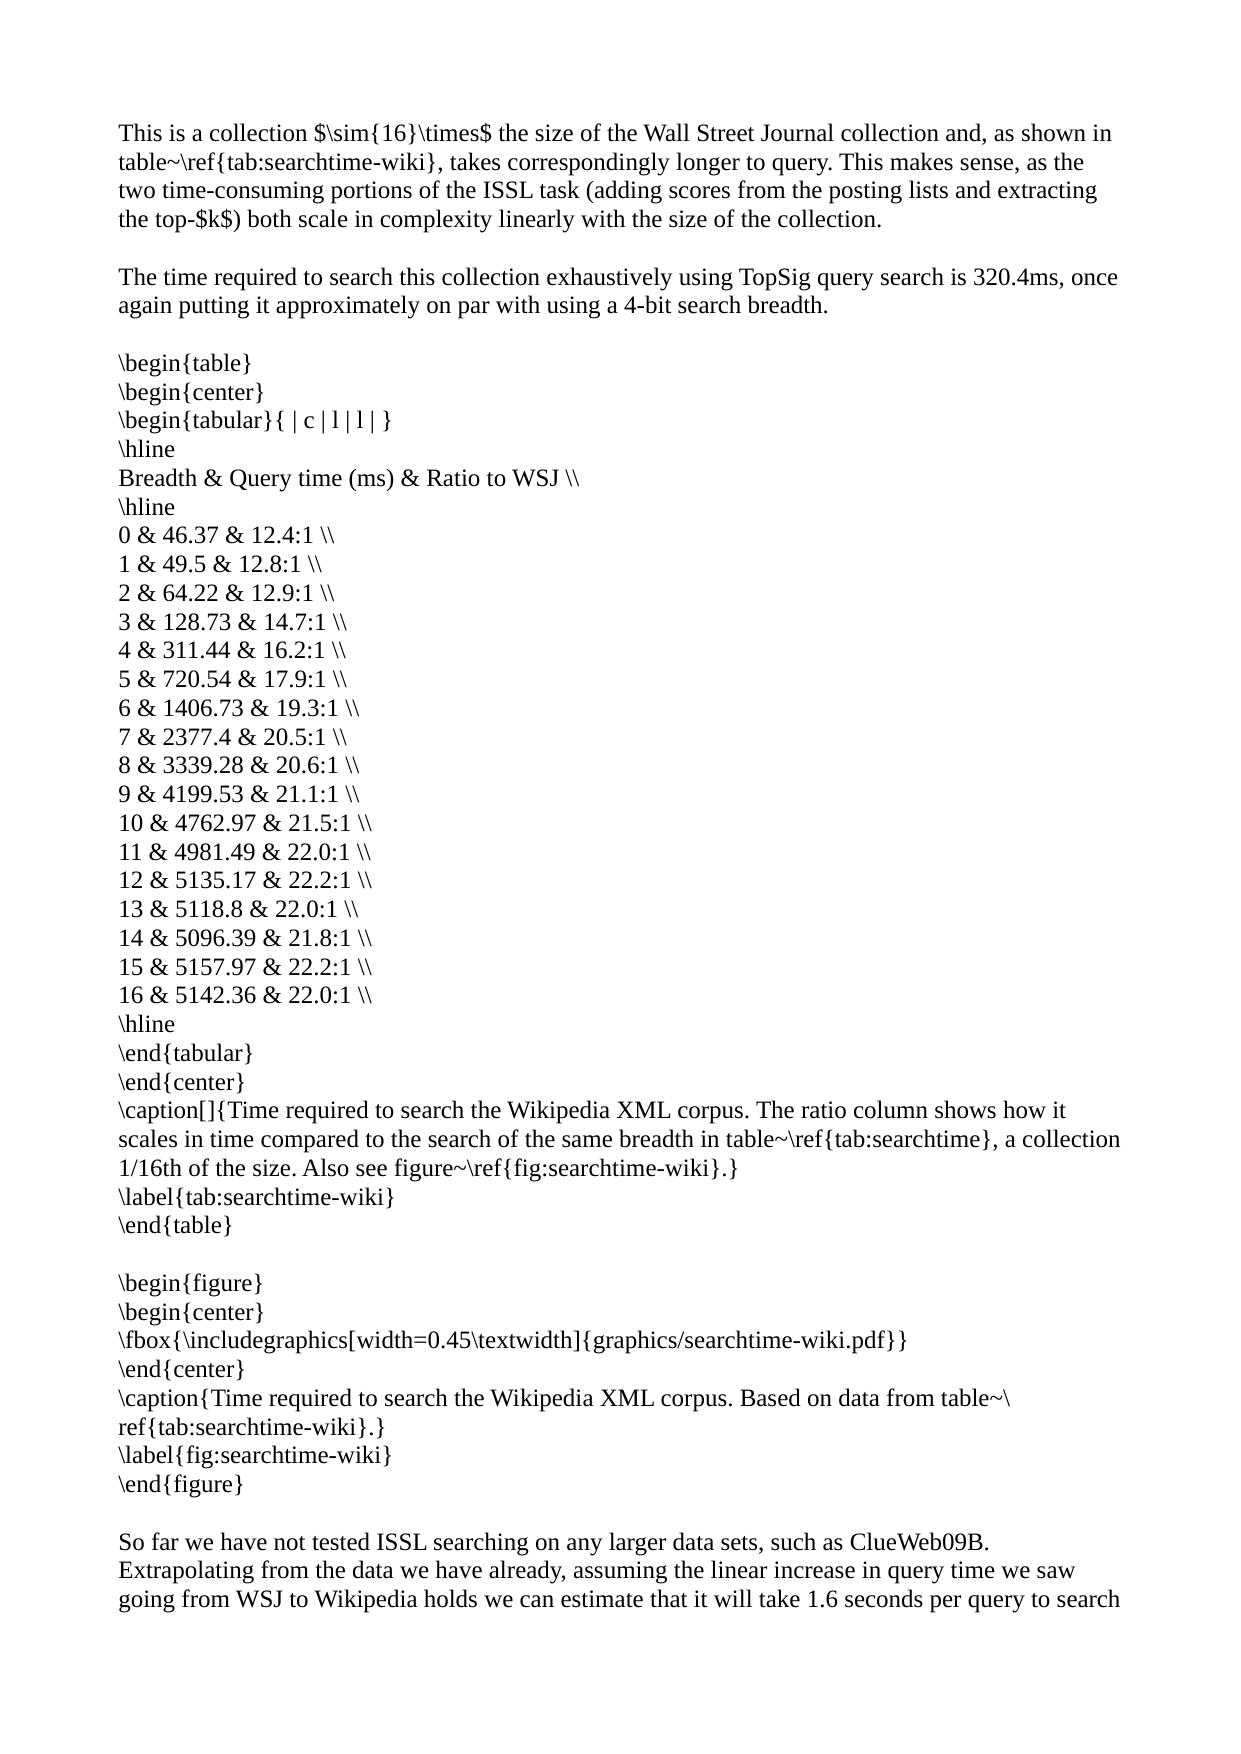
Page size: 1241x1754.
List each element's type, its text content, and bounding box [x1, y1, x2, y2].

text \begin{center} [118, 1297, 1122, 1326]
text \caption{Time required to search the Wikipedia XML corpus. Based on data from table~\ref{tab:searchtime-wiki}.} [118, 1383, 1122, 1441]
text 5 & 720.54 & 17.9:1 \\ [118, 664, 1122, 693]
text 0 & 46.37 & 12.4:1 \\ [118, 521, 1122, 549]
text 8 & 3339.28 & 20.6:1 \\ [118, 751, 1122, 779]
text \fbox{\includegraphics[width=0.45\textwidth]{graphics/searchtime-wiki.pdf}} [118, 1326, 1122, 1354]
text \label{tab:searchtime-wiki} [118, 1182, 1122, 1211]
text 12 & 5135.17 & 22.2:1 \\ [118, 866, 1122, 894]
text Breadth & Query time (ms) & Ratio to WSJ \\ [118, 463, 1122, 492]
text \end{table} [118, 1211, 1122, 1239]
text 2 & 64.22 & 12.9:1 \\ [118, 578, 1122, 607]
text \begin{tabular}{ | c | l | l | } [118, 406, 1122, 434]
text 1 & 49.5 & 12.8:1 \\ [118, 549, 1122, 578]
text 7 & 2377.4 & 20.5:1 \\ [118, 722, 1122, 751]
text \label{fig:searchtime-wiki} [118, 1441, 1122, 1469]
text 13 & 5118.8 & 22.0:1 \\ [118, 894, 1122, 923]
text \hline [118, 1009, 1122, 1038]
text So far we have not tested ISSL searching on any larger data sets, such as ClueWeb09B. Extrapolating from the data we have already, assuming the linear increase in query time we saw going from WSJ to Wikipedia holds we can estimate that it will take 1.6 seconds per query to search [118, 1527, 1122, 1613]
text \end{figure} [118, 1469, 1122, 1498]
text This is a collection $\sim{16}\times$ the size of the Wall Street Journal collection and, as shown in table~\ref{tab:searchtime-wiki}, takes correspondingly longer to query. This makes sense, as the two time-consuming portions of the ISSL task (adding scores from the posting lists and extracting the top-$k$) both scale in complexity linearly with the size of the collection. [118, 118, 1122, 233]
text 11 & 4981.49 & 22.0:1 \\ [118, 837, 1122, 866]
text \end{center} [118, 1067, 1122, 1096]
text 14 & 5096.39 & 21.8:1 \\ [118, 923, 1122, 952]
text \hline [118, 492, 1122, 521]
text 16 & 5142.36 & 22.0:1 \\ [118, 981, 1122, 1009]
text \begin{center} [118, 377, 1122, 406]
text \begin{figure} [118, 1268, 1122, 1297]
text \hline [118, 434, 1122, 463]
text 15 & 5157.97 & 22.2:1 \\ [118, 952, 1122, 981]
text 6 & 1406.73 & 19.3:1 \\ [118, 693, 1122, 722]
text 3 & 128.73 & 14.7:1 \\ [118, 607, 1122, 636]
text The time required to search this collection exhaustively using TopSig query search is 320.4ms, once again putting it approximately on par with using a 4-bit search breadth. [118, 262, 1122, 319]
text \end{center} [118, 1354, 1122, 1383]
text 10 & 4762.97 & 21.5:1 \\ [118, 808, 1122, 837]
text \begin{table} [118, 348, 1122, 377]
text \end{tabular} [118, 1038, 1122, 1067]
text \caption[]{Time required to search the Wikipedia XML corpus. The ratio column shows how it scales in time compared to the search of the same breadth in table~\ref{tab:searchtime}, a collection 1/16th of the size. Also see figure~\ref{fig:searchtime-wiki}.} [118, 1096, 1122, 1182]
text 4 & 311.44 & 16.2:1 \\ [118, 636, 1122, 664]
text 9 & 4199.53 & 21.1:1 \\ [118, 779, 1122, 808]
